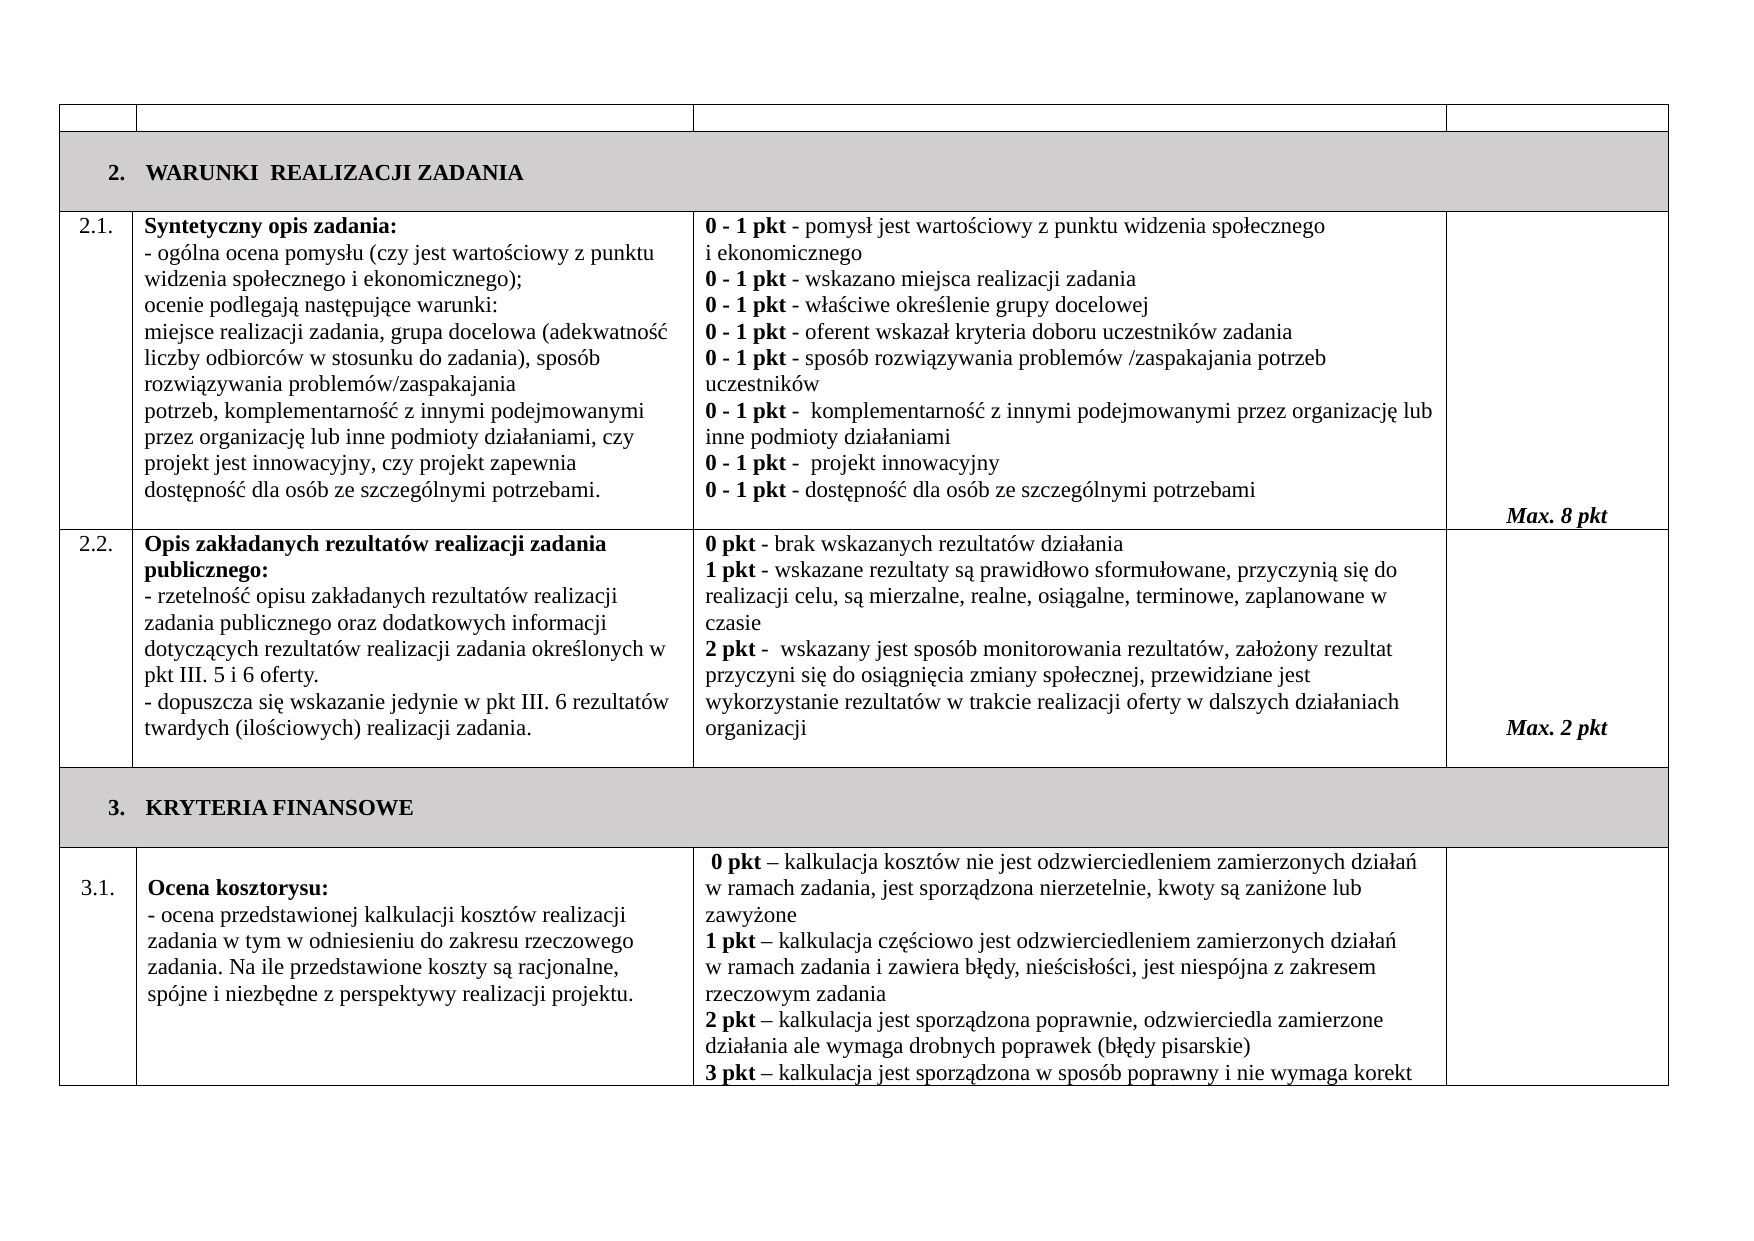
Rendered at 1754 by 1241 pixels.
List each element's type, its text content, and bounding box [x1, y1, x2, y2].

table_cell [1447, 105, 1668, 131]
table_cell Opis zakładanych rezultatów realizacji zadania publicznego: - rzetelność opisu zakładanych rezultatów realizacji zadania publicznego oraz dodatkowych informacji dotyczących rezultatów realizacji zadania określonych w pkt III. 5 i 6 oferty. - dopuszcza się wskazanie jedynie w pkt III. 6 rezultatów twardych (ilościowych) realizacji zadania. [133, 530, 693, 767]
table_cell 0 - 1 pkt - pomysł jest wartościowy z punktu widzenia społecznego i ekonomicznego 0 - 1 pkt - wskazano miejsca realizacji zadania 0 - 1 pkt - właściwe określenie grupy docelowej 0 - 1 pkt - oferent wskazał kryteria doboru uczestników zadania 0 - 1 pkt - sposób rozwiązywania problemów /zaspakajania potrzeb uczestników 0 - 1 pkt - komplementarność z innymi podejmowanymi przez organizację lub inne podmioty działaniami 0 - 1 pkt - projekt innowacyjny 0 - 1 pkt - dostępność dla osób ze szczególnymi potrzebami [694, 212, 1446, 528]
table_cell KRYTERIA FINANSOWE [60, 768, 1668, 847]
table_cell 2.1. [60, 212, 132, 528]
table_cell Ocena kosztorysu: - ocena przedstawionej kalkulacji kosztów realizacji zadania w tym w odniesieniu do zakresu rzeczowego zadania. Na ile przedstawione koszty są racjonalne, spójne i niezbędne z perspektywy realizacji projektu. [137, 848, 693, 1085]
table_cell [1447, 848, 1668, 1085]
table_cell [60, 105, 136, 131]
table_cell 2.2. [60, 530, 132, 767]
table_cell 0 pkt - brak wskazanych rezultatów działania 1 pkt - wskazane rezultaty są prawidłowo sformułowane, przyczynią się do realizacji celu, są mierzalne, realne, osiągalne, terminowe, zaplanowane w czasie 2 pkt - wskazany jest sposób monitorowania rezultatów, założony rezultat przyczyni się do osiągnięcia zmiany społecznej, przewidziane jest wykorzystanie rezultatów w trakcie realizacji oferty w dalszych działaniach organizacji [694, 530, 1446, 767]
table_cell WARUNKI REALIZACJI ZADANIA [60, 132, 1668, 211]
table_cell [694, 105, 1446, 131]
table_cell 3.1. [60, 848, 136, 1085]
table_cell Max. 8 pkt [1447, 212, 1668, 528]
table_cell Syntetyczny opis zadania: - ogólna ocena pomysłu (czy jest wartościowy z punktu widzenia społecznego i ekonomicznego); ocenie podlegają następujące warunki: miejsce realizacji zadania, grupa docelowa (adekwatność liczby odbiorców w stosunku do zadania), sposób rozwiązywania problemów/zaspakajania potrzeb, komplementarność z innymi podejmowanymi przez organizację lub inne podmioty działaniami, czy projekt jest innowacyjny, czy projekt zapewnia dostępność dla osób ze szczególnymi potrzebami. [133, 212, 693, 528]
table_cell [137, 105, 693, 131]
table_cell Max. 2 pkt [1447, 530, 1668, 767]
table_cell 0 pkt – kalkulacja kosztów nie jest odzwierciedleniem zamierzonych działań w ramach zadania, jest sporządzona nierzetelnie, kwoty są zaniżone lub zawyżone 1 pkt – kalkulacja częściowo jest odzwierciedleniem zamierzonych działań w ramach zadania i zawiera błędy, nieścisłości, jest niespójna z zakresem rzeczowym zadania 2 pkt – kalkulacja jest sporządzona poprawnie, odzwierciedla zamierzone działania ale wymaga drobnych poprawek (błędy pisarskie) 3 pkt – kalkulacja jest sporządzona w sposób poprawny i nie wymaga korekt [694, 848, 1446, 1085]
